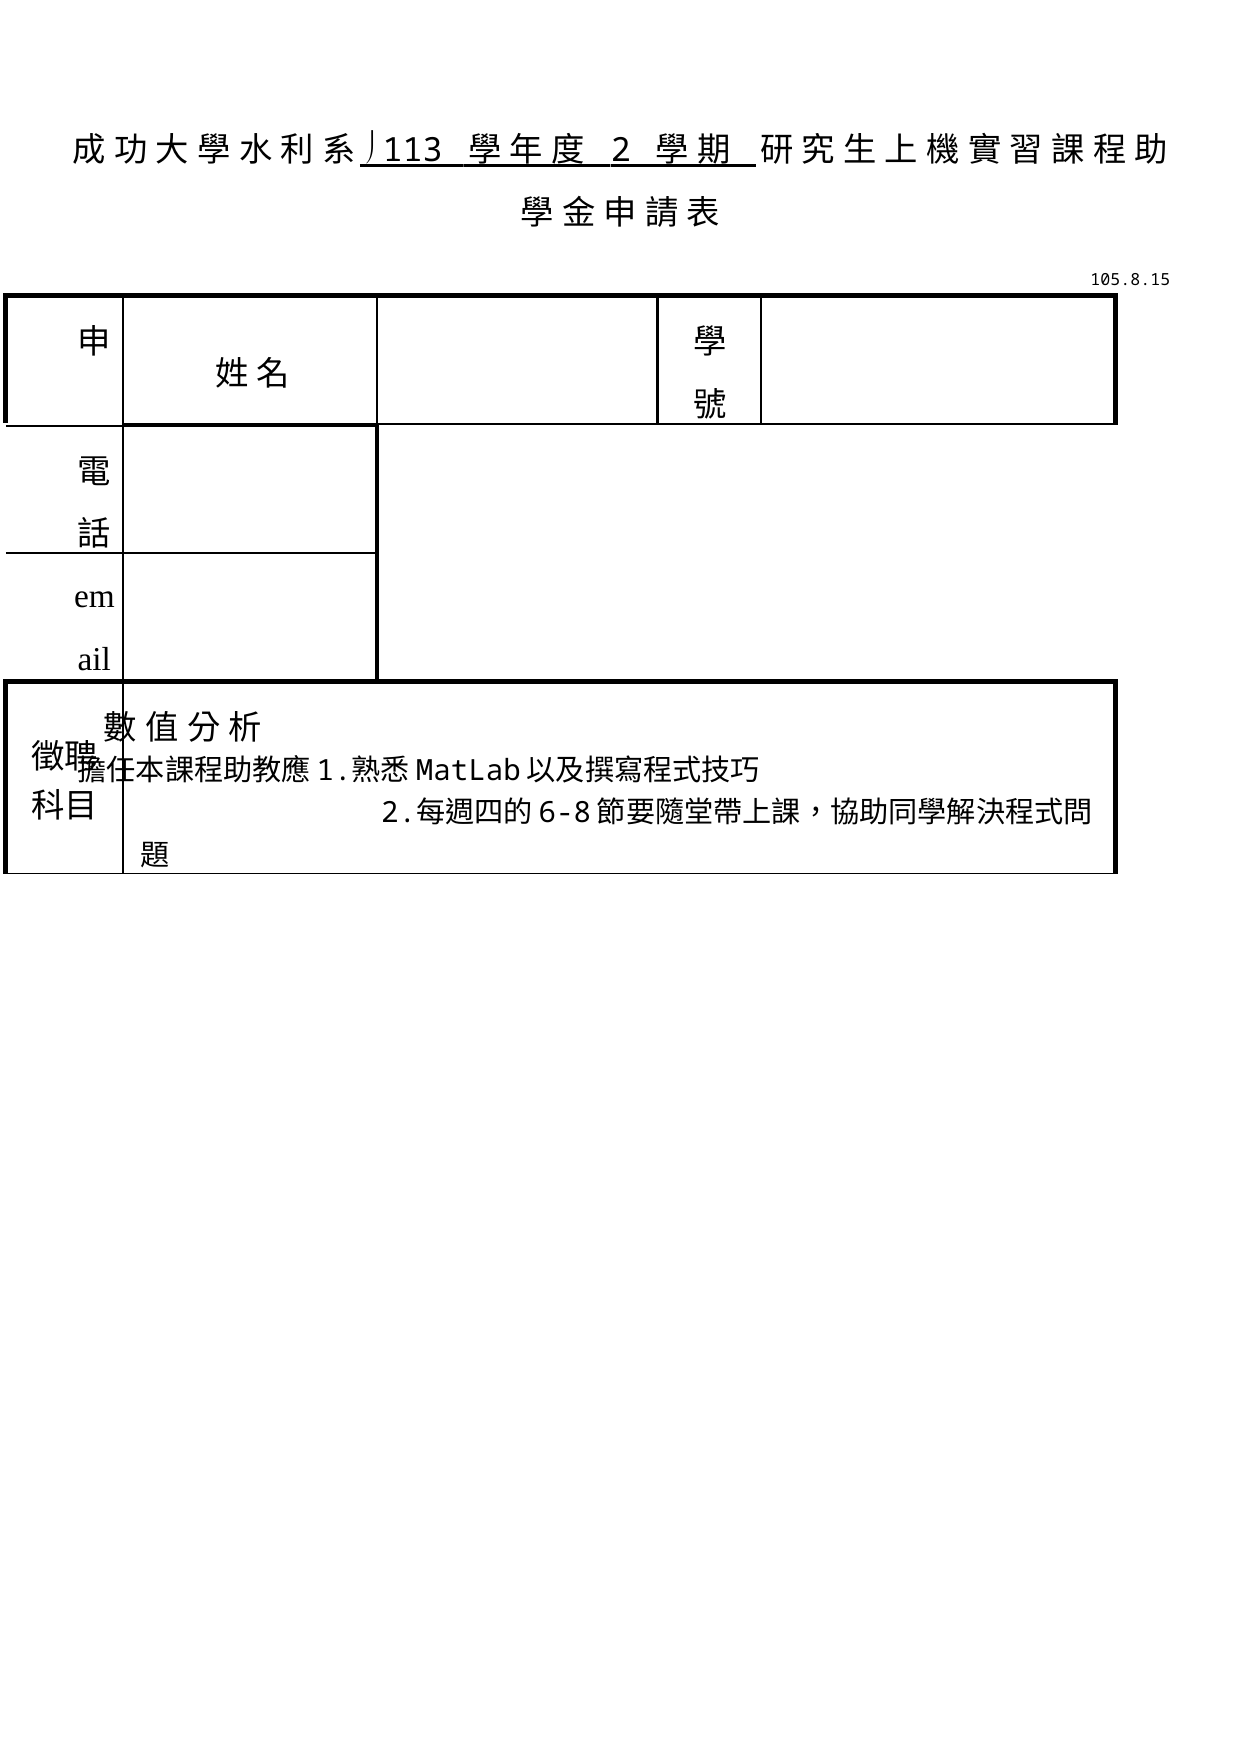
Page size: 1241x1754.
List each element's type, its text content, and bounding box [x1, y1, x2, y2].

table_header 學 號 [659, 298, 760, 423]
table_header 電話 [6, 427, 122, 552]
text 成功大學水利系113 學年度 2 學期 研究生上機實習課程助學金申請表 [68, 106, 1172, 231]
table_header 姓名 [124, 298, 376, 423]
table_cell [124, 554, 375, 679]
table_header 申請人 [8, 298, 122, 423]
table_header [762, 298, 1113, 423]
text 105.8.15 [68, 231, 1172, 293]
table_cell □數值分析 擔任本課程助教應1.熟悉MatLab以及撰寫程式技巧 2.每週四的6-8節要隨堂帶上課，協助同學解決程式問題 [124, 684, 1113, 873]
table_cell 徵聘 科目 [8, 684, 122, 873]
table_header [124, 427, 375, 552]
table_header [378, 298, 656, 423]
table_cell email [6, 554, 122, 679]
